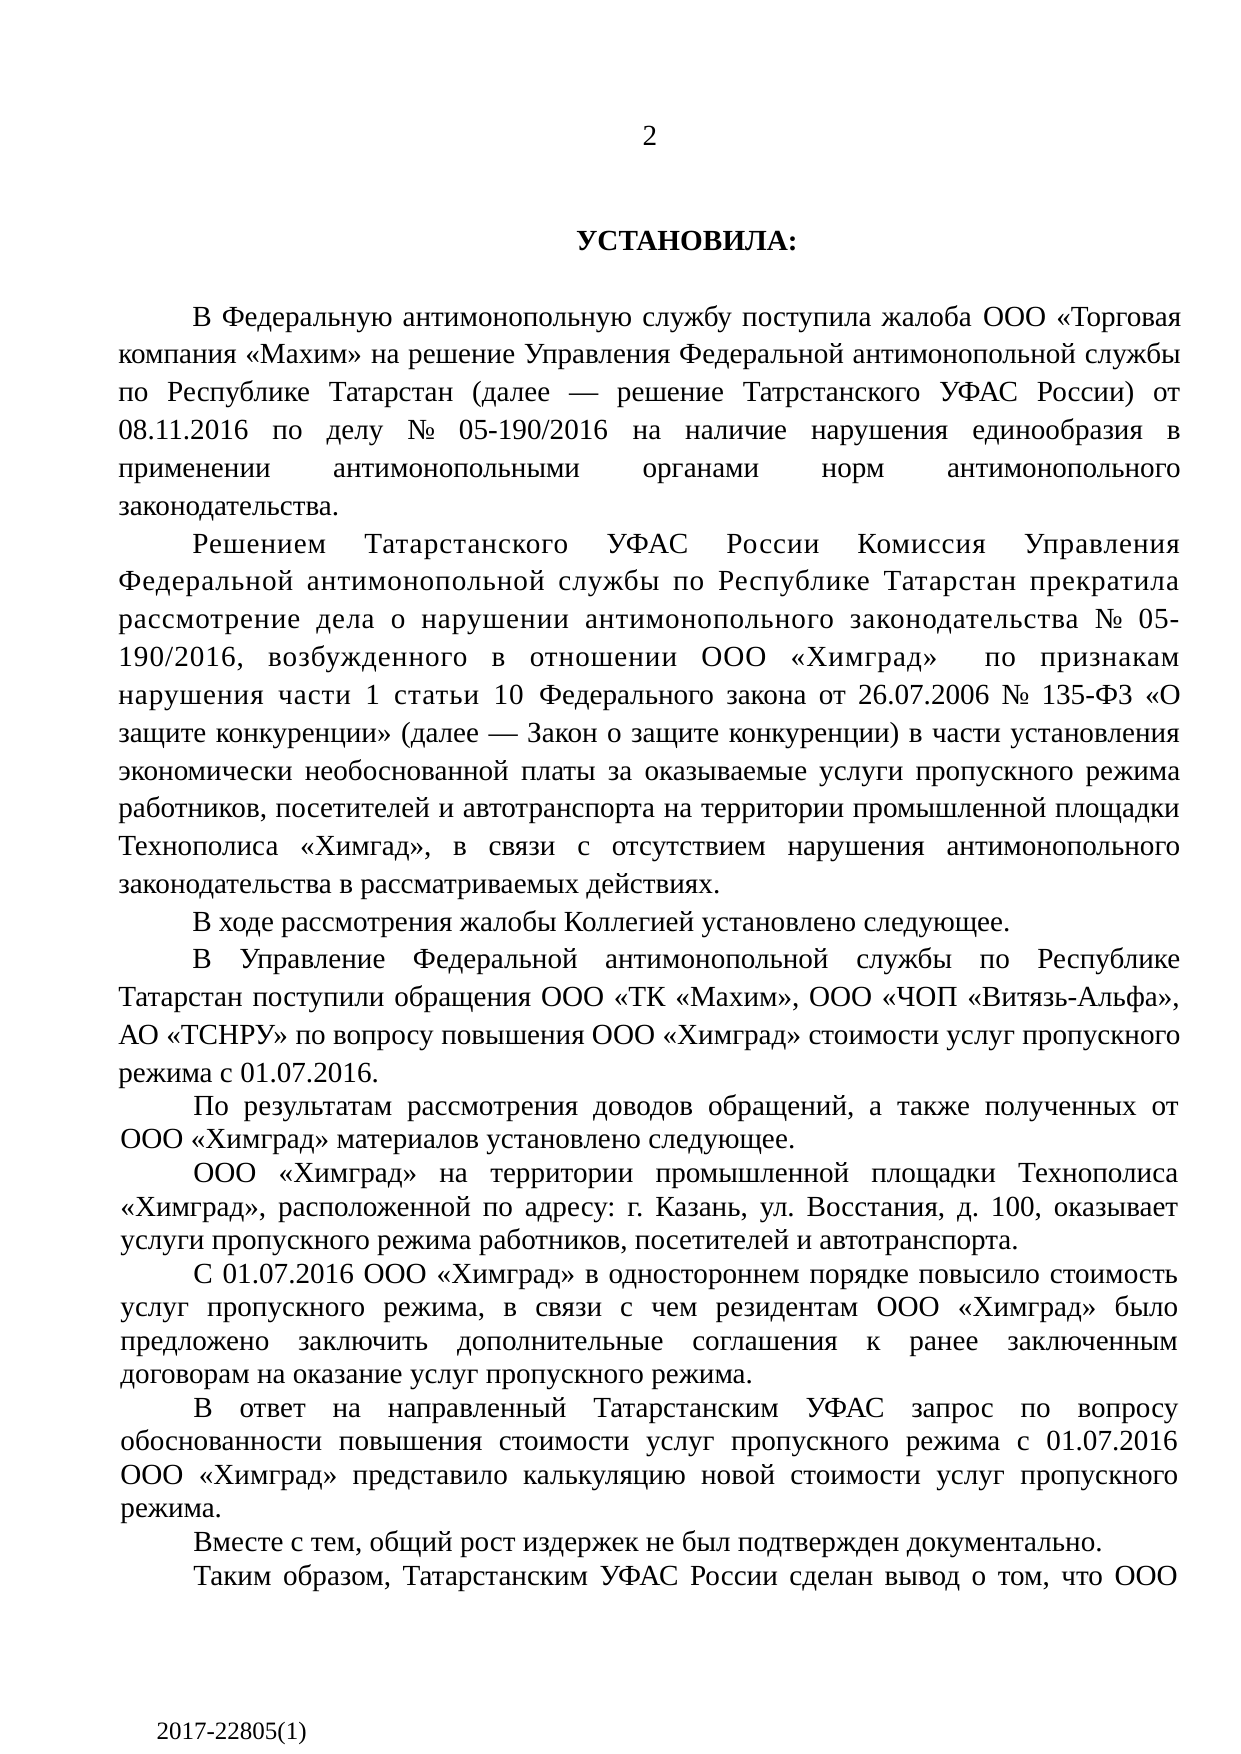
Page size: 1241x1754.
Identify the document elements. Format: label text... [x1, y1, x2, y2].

text С 01.07.2016 ООО «Химград» в одностороннем порядке повысило стоимость услуг пропускного режима, в связи с чем резидентам ООО «Химград» было предложено заключить дополнительные соглашения к ранее заключенным договорам на оказание услуг пропускного режима. [120, 1256, 1179, 1391]
text Таким образом, Татарстанским УФАС России сделан вывод о том, что ООО [120, 1558, 1179, 1592]
text В Управление Федеральной антимонопольной службы по Республике Татарстан поступили обращения ООО «ТК «Махим», ООО «ЧОП «Витязь-Альфа», АО «ТСНРУ» по вопросу повышения ООО «Химград» стоимости услуг пропускного режима с 01.07.2016. [118, 937, 1181, 1089]
text УСТАНОВИЛА: [118, 219, 1181, 257]
text В Федеральную антимонопольную службу поступила жалоба ООО «Торговая компания «Махим» на решение Управления Федеральной антимонопольной службы по Республике Татарстан (далее — решение Татрстанского УФАС России) от 08.11.2016 по делу № 05-190/2016 на наличие нарушения единообразия в применении антимонопольными органами норм антимонопольного законодательства. [118, 294, 1181, 521]
text Решением Татарстанского УФАС России Комиссия Управления Федеральной антимонопольной службы по Республике Татарстан прекратила рассмотрение дела о нарушении антимонопольного законодательства № 05-190/2016, возбужденного в отношении ООО «Химград» по признакам нарушения части 1 статьи 10 Федерального закона от 26.07.2006 № 135-Ф3 «О защите конкуренции» (далее — Закон о защите конкуренции) в части установления экономически необоснованной платы за оказываемые услуги пропускного режима работников, посетителей и автотранспорта на территории промышленной площадки Технополиса «Химгад», в связи с отсутствием нарушения антимонопольного законодательства в рассматриваемых действиях. [118, 521, 1181, 899]
text ООО «Химград» на территории промышленной площадки Технополиса «Химград», расположенной по адресу: г. Казань, ул. Восстания, д. 100, оказывает услуги пропускного режима работников, посетителей и автотранспорта. [120, 1156, 1179, 1256]
text По результатам рассмотрения доводов обращений, а также полученных от ООО «Химград» материалов установлено следующее. [120, 1089, 1179, 1156]
text В ходе рассмотрения жалобы Коллегией установлено следующее. [118, 899, 1181, 937]
text В ответ на направленный Татарстанским УФАС запрос по вопросу обоснованности повышения стоимости услуг пропускного режима с 01.07.2016 ООО «Химград» представило калькуляцию новой стоимости услуг пропускного режима. [120, 1391, 1179, 1525]
text Вместе с тем, общий рост издержек не был подтвержден документально. [120, 1525, 1181, 1558]
